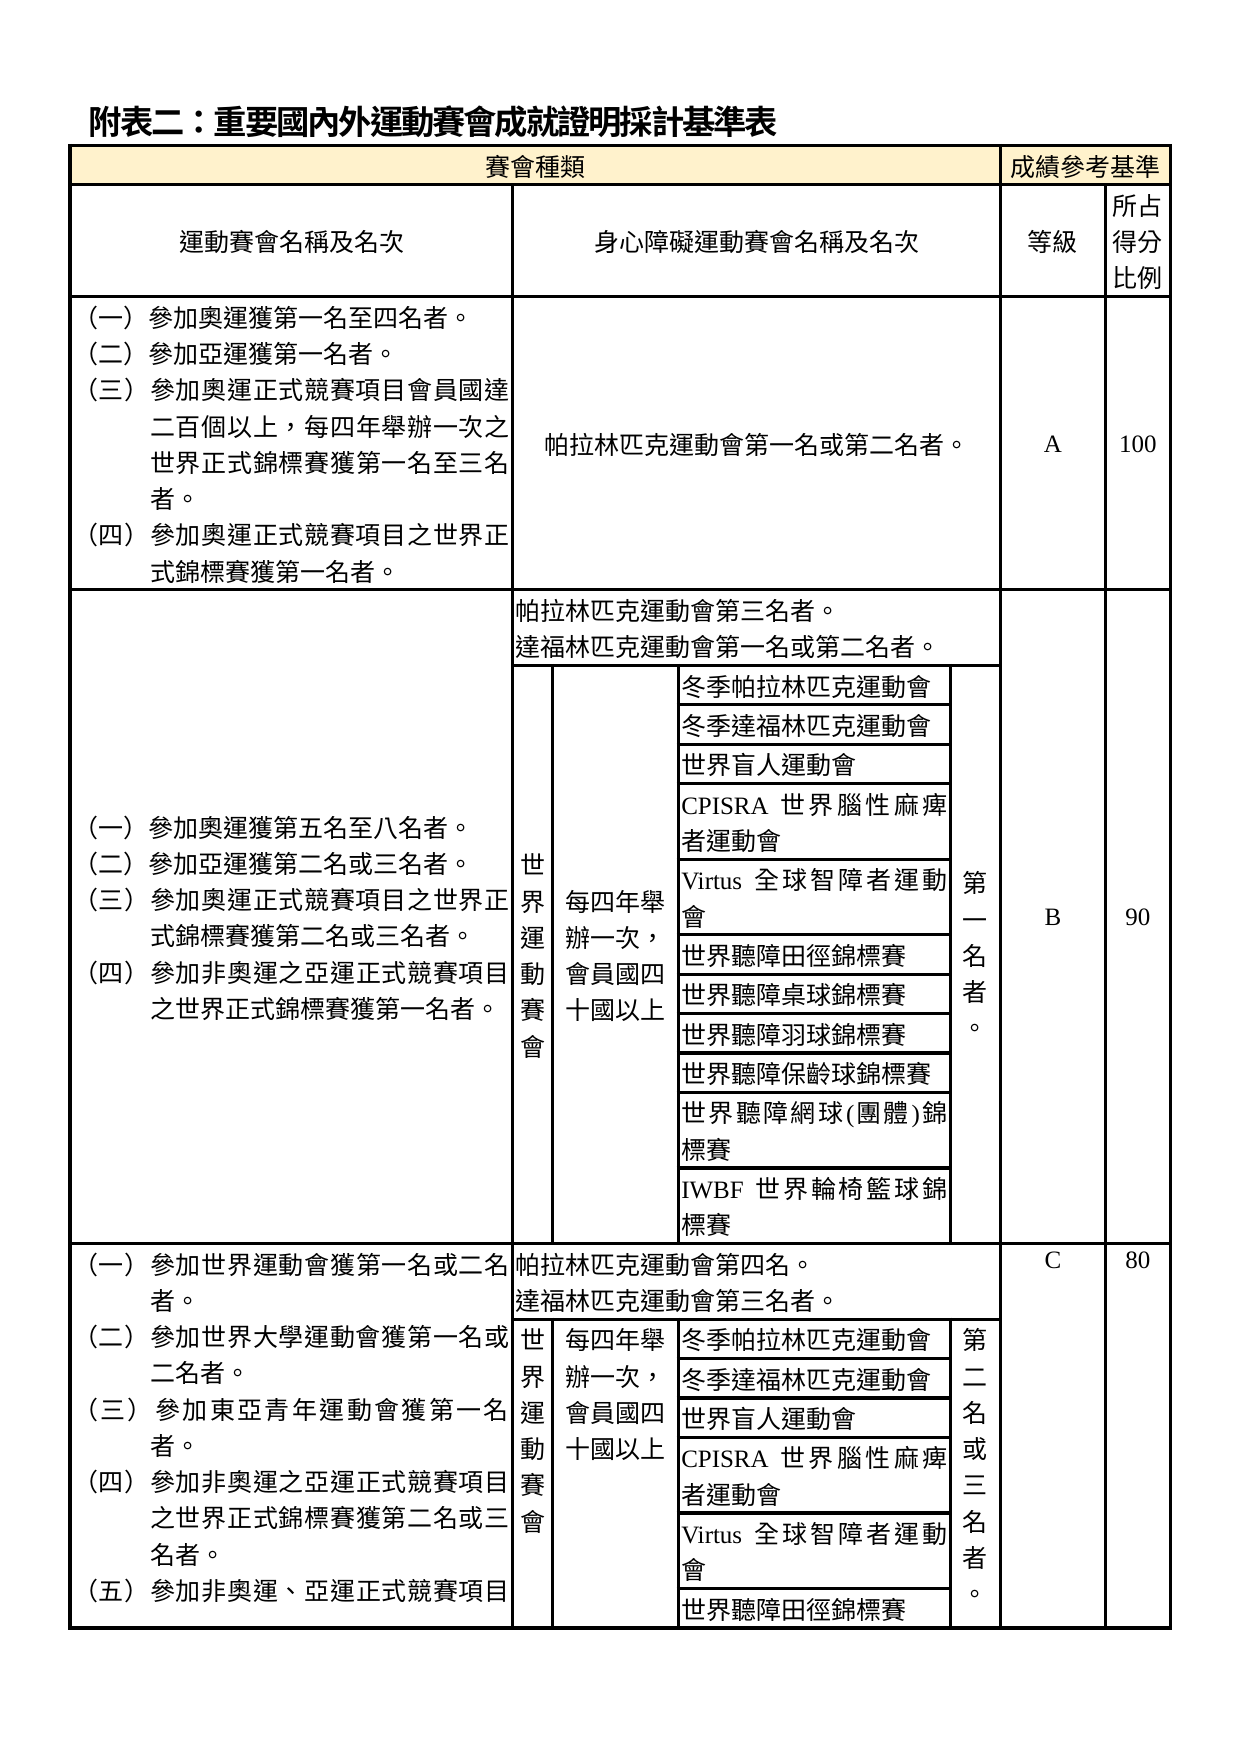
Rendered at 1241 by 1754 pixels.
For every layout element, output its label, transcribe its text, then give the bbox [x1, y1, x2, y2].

table_cell 世界聽障田徑錦標賽 [680, 936, 949, 973]
table_cell IWBF 世界輪椅籃球錦標賽 [680, 1170, 949, 1242]
table_cell 90 [1107, 591, 1169, 1242]
table_cell 帕拉林匹克運動會第一名或第二名者。 [514, 298, 999, 588]
table_cell 等級 [1002, 186, 1104, 295]
table_cell Virtus 全球智障者運動會 [680, 1515, 949, 1587]
table_cell C [1002, 1245, 1104, 1626]
table_cell Virtus 全球智障者運動會 [680, 861, 949, 933]
table_cell 所占得分比例 [1107, 186, 1169, 295]
table_cell 身心障礙運動賽會名稱及名次 [514, 186, 999, 295]
table_cell 每四年舉辦一次，會員國四十國以上 [554, 667, 677, 1242]
table_cell （一）參加世界運動會獲第一名或二名者。 （二）參加世界大學運動會獲第一名或二名者。 （三）參加東亞青年運動會獲第一名者。 （四）參加非奧運之亞運正式競賽項目之世界正式錦標賽獲第二名或三名者。 （五）參加非奧運、亞運正式競賽項目 [72, 1245, 511, 1626]
table_cell 運動賽會名稱及名次 [72, 186, 511, 295]
table_cell 帕拉林匹克運動會第三名者。 達福林匹克運動會第一名或第二名者。 [514, 591, 999, 664]
table_cell 冬季達福林匹克運動會 [680, 706, 949, 743]
table_cell 80 [1107, 1245, 1169, 1626]
table_cell 第一名者。 [952, 667, 999, 1242]
table_cell 冬季帕拉林匹克運動會 [680, 667, 949, 703]
table_cell 冬季帕拉林匹克運動會 [680, 1321, 949, 1357]
table_cell 世界聽障網球(團體)錦標賽 [680, 1094, 949, 1166]
table_cell 世界聽障羽球錦標賽 [680, 1015, 949, 1051]
table_header 成績參考基準 [1002, 147, 1169, 183]
table_cell （一）參加奧運獲第一名至四名者。 （二）參加亞運獲第一名者。 （三）參加奧運正式競賽項目會員國達二百個以上，每四年舉辦一次之世界正式錦標賽獲第一名至三名者。 （四）參加奧運正式競賽項目之世界正式錦標賽獲第一名者。 [72, 298, 511, 588]
table_cell 世界盲人運動會 [680, 1400, 949, 1436]
table_cell 世界聽障桌球錦標賽 [680, 976, 949, 1012]
table_cell 世界運動賽會 [514, 667, 551, 1242]
table_cell 帕拉林匹克運動會第四名。 達福林匹克運動會第三名者。 [514, 1245, 999, 1318]
table_cell 世界盲人運動會 [680, 746, 949, 782]
table_cell CPISRA 世界腦性麻痺者運動會 [680, 1439, 949, 1511]
table_cell A [1002, 298, 1104, 588]
table_cell （一）參加奧運獲第五名至八名者。 （二）參加亞運獲第二名或三名者。 （三）參加奧運正式競賽項目之世界正式錦標賽獲第二名或三名者。 （四）參加非奧運之亞運正式競賽項目之世界正式錦標賽獲第一名者。 [72, 591, 511, 1242]
table_cell 第二名或三名者。 [952, 1321, 999, 1626]
table_header 賽會種類 [72, 147, 999, 183]
table_cell 每四年舉辦一次，會員國四十國以上 [554, 1321, 677, 1626]
table_cell 世界運動賽會 [514, 1321, 551, 1626]
table_cell 世界聽障保齡球錦標賽 [680, 1055, 949, 1091]
subtitle 附表二：重要國內外運動賽會成就證明採計基準表 [89, 96, 1152, 144]
table_cell 冬季達福林匹克運動會 [680, 1360, 949, 1396]
table_cell CPISRA 世界腦性麻痺者運動會 [680, 785, 949, 858]
table_cell B [1002, 591, 1104, 1242]
table_cell 100 [1107, 298, 1169, 588]
table_cell 世界聽障田徑錦標賽 [680, 1590, 949, 1626]
